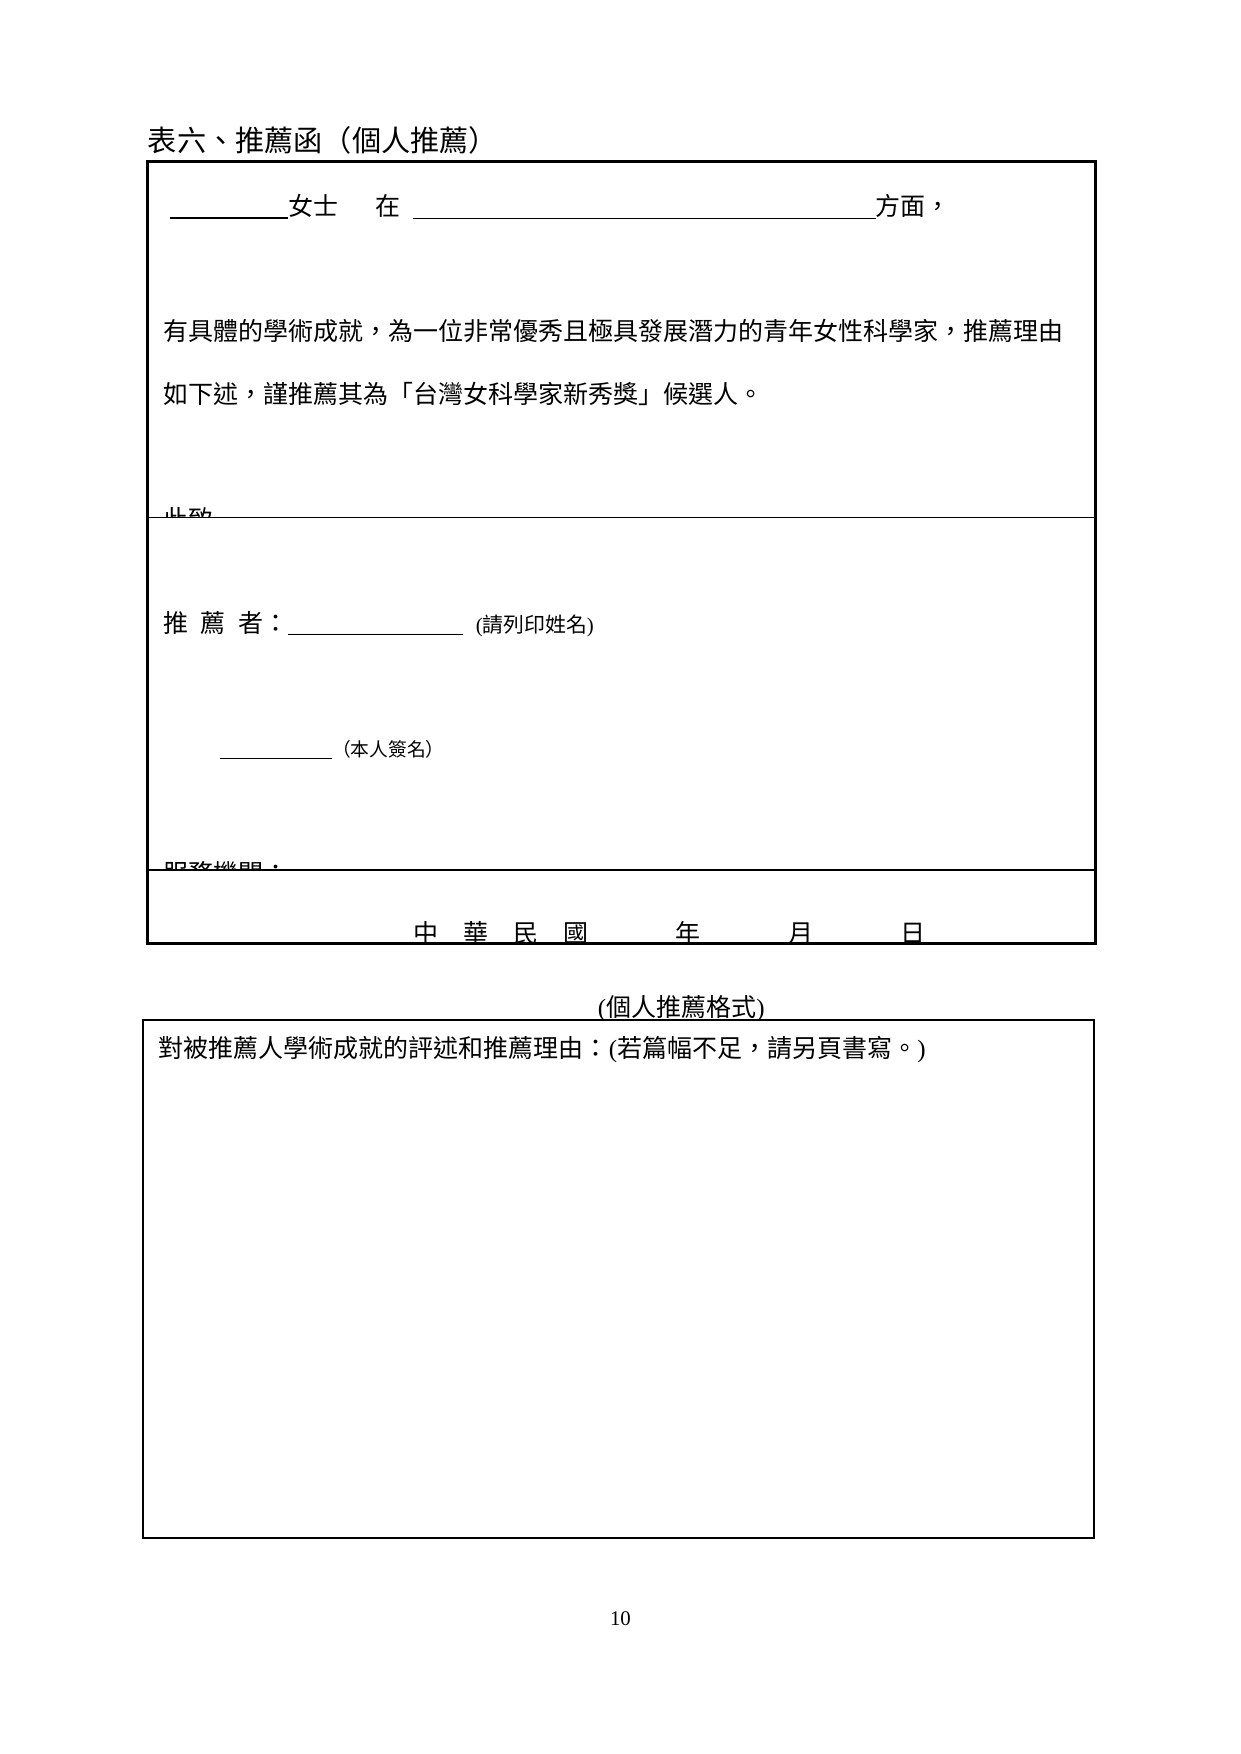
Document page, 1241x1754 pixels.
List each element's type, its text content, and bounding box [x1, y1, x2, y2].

table_header 女士 在 方面， 有具體的學術成就，為一位非常優秀且極具發展潛力的青年女性科學家，推薦理由如下述，謹推薦其為「台灣女科學家新秀獎」候選人。 此致 「台灣傑出女科學獎」遴選委員會 [149, 163, 1094, 516]
table_cell 推 薦 者：＿＿＿＿＿＿＿ (請列印姓名) （本人簽名） 服務機關： 職 稱： 通 訊 處： 電 話： [149, 518, 1094, 869]
text [144, 1021, 1093, 1537]
text 對被推薦人學術成就的評述和推薦理由：(若篇幅不足，請另頁書寫。) [159, 1028, 1078, 1065]
text 表六、推薦函（個人推薦） [148, 97, 1092, 160]
table_cell 中 華 民 國 年 月 日 [149, 871, 1094, 942]
text (個人推薦格式) [148, 964, 1092, 1019]
